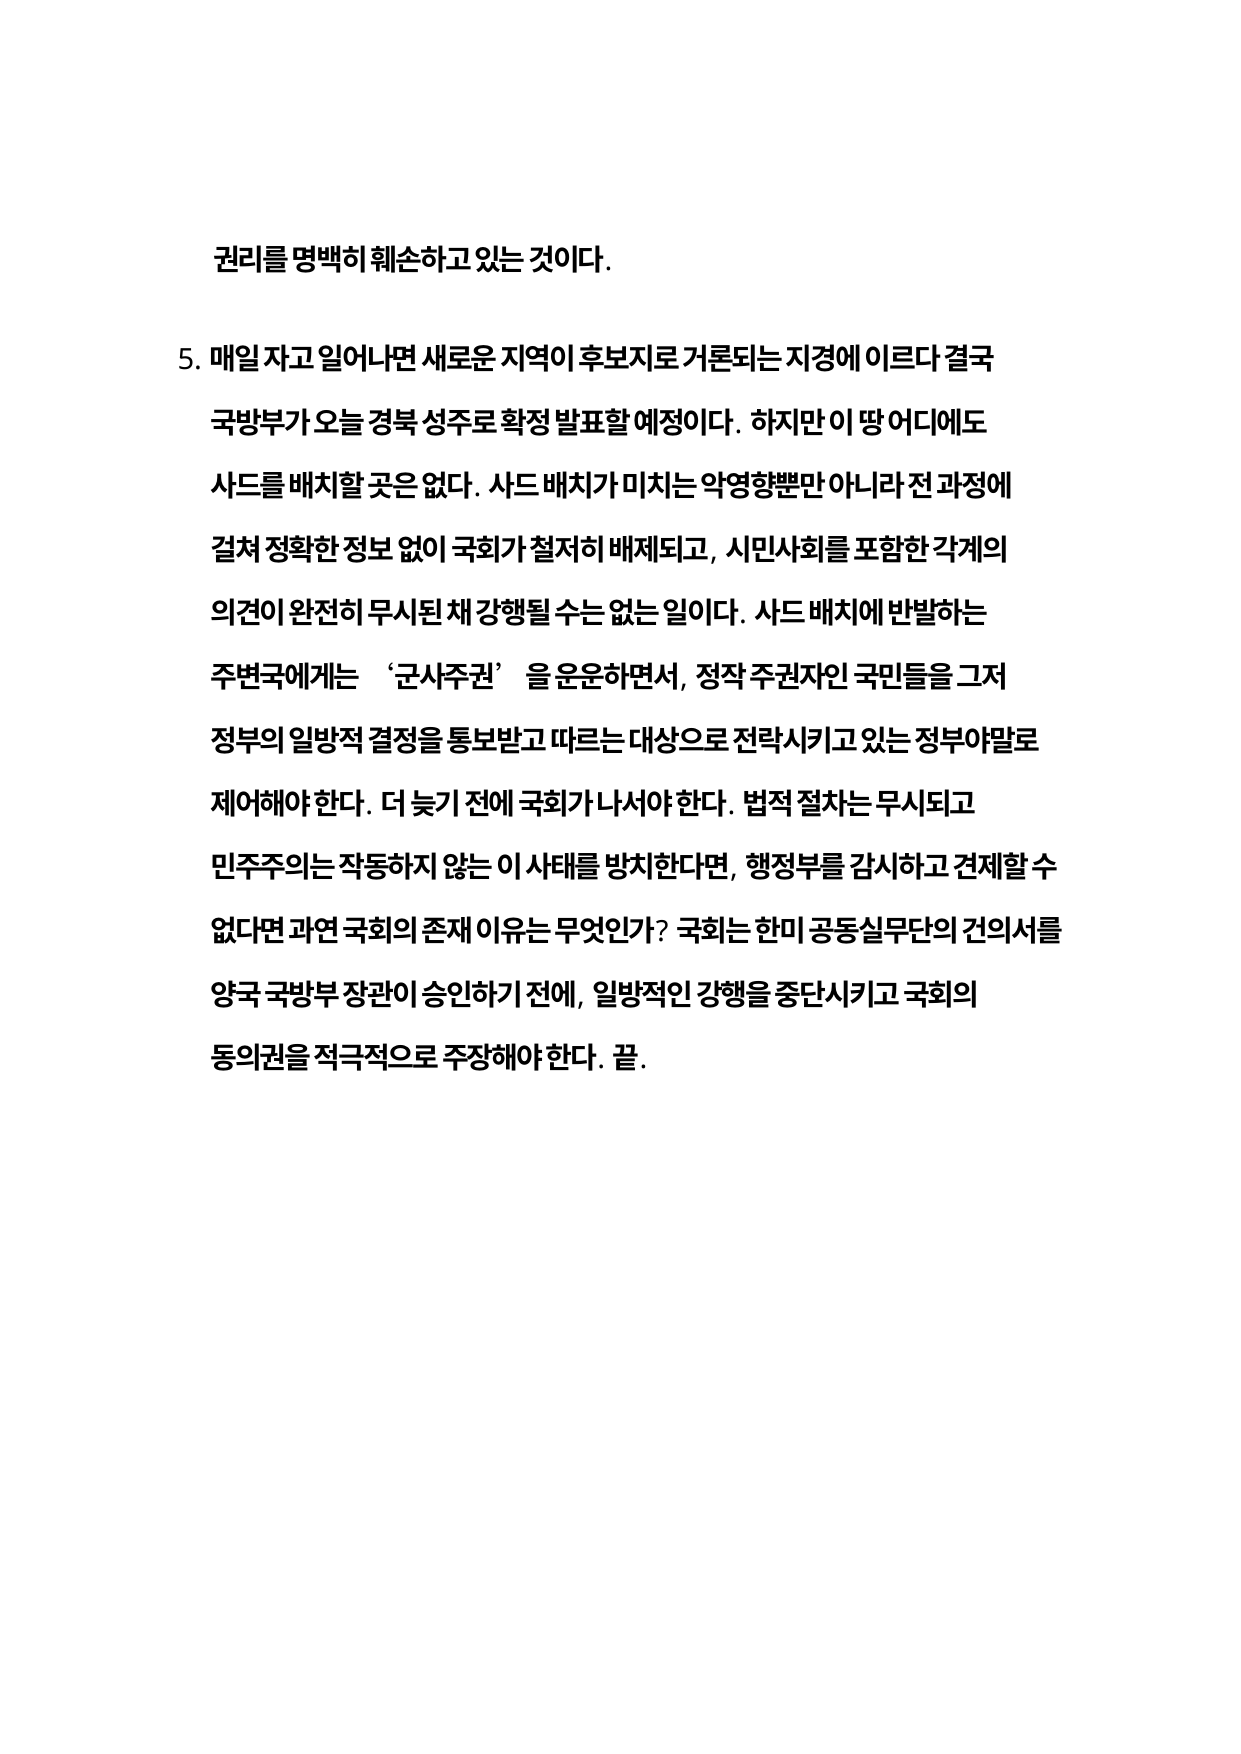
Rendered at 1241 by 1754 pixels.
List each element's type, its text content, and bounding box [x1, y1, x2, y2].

text 5. 매일 자고 일어나면 새로운 지역이 후보지로 거론되는 지경에 이르다 결국 국방부가 오늘 경북 성주로 확정 발표할 예정이다. 하지만 이 땅 어디에도 사드를 배치할 곳은 없다. 사드 배치가 미치는 악영향뿐만 아니라 전 과정에 걸쳐 정확한 정보 없이 국회가 철저히 배제되고, 시민사회를 포함한 각계의 의견이 완전히 무시된 채 강행될 수는 없는 일이다. 사드 배치에 반발하는 주변국에게는 ‘군사주권’을 운운하면서, 정작 주권자인 국민들을 그저 정부의 일방적 결정을 통보받고 따르는 대상으로 전락시키고 있는 정부야말로 제어해야 한다. 더 늦기 전에 국회가 나서야 한다. 법적 절차는 무시되고 민주주의는 작동하지 않는 이 사태를 방치한다면, 행정부를 감시하고 견제할 수 없다면 과연 국회의 존재 이유는 무엇인가? 국회는 한미 공동실무단의 건의서를 양국 국방부 장관이 승인하기 전에, 일방적인 강행을 중단시키고 국회의 동의권을 적극적으로 주장해야 한다. 끝. [177, 336, 1063, 1077]
text 권리를 명백히 훼손하고 있는 것이다. [177, 236, 1063, 279]
